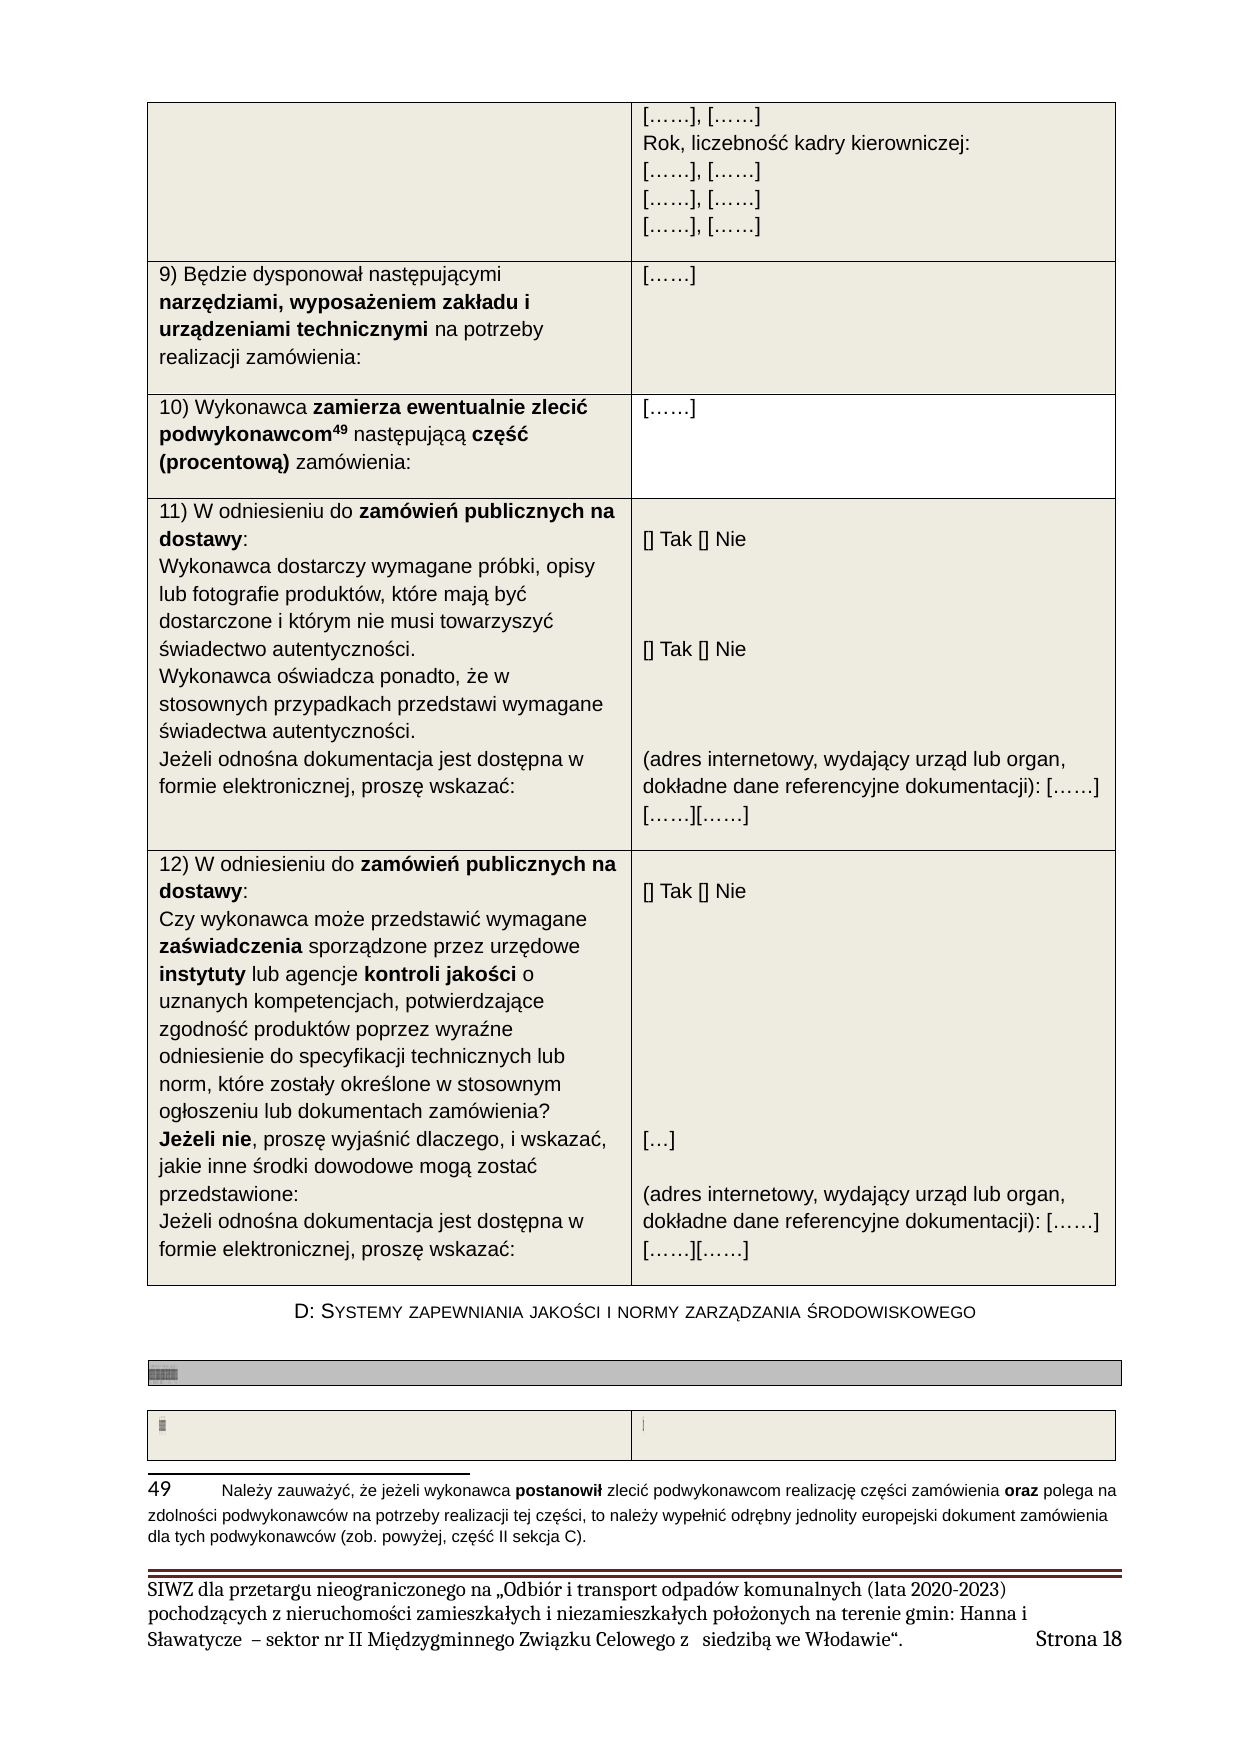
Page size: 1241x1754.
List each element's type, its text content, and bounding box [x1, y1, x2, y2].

table_header Odpowiedź: [632, 1411, 1115, 1460]
table_header Systemy zapewniania jakości i normy zarządzania środowiskowego [148, 1411, 631, 1460]
table_cell [] Tak [] Nie […] (adres internetowy, wydający urząd lub organ, dokładne dane referencyjne dokumentacji): [……][……][……] [632, 851, 1115, 1285]
text Wykonawca powinien przedstawić informacje jedynie w przypadku gdy instytucja zamawiająca lub podmiot zamawiający wymagają systemów zapewniania jakości lub norm zarządzania środowiskowego w stosownym ogłoszeniu lub w dokumentach zamówienia, o których mowa w ogłoszeniu. [149, 1361, 1121, 1385]
table_cell 10) Wykonawca zamierza ewentualnie zlecić podwykonawcom następującą część (procentową) zamówienia: [148, 395, 631, 498]
text D: Systemy zapewniania jakości i normy zarządzania środowiskowego [148, 1298, 1122, 1322]
table_cell [……], [……] Rok, liczebność kadry kierowniczej: [……], [……] [……], [……] [……], [……] [632, 103, 1115, 261]
table_cell 9) Będzie dysponował następującymi narzędziami, wyposażeniem zakładu i urządzeniami technicznymi na potrzeby realizacji zamówienia: [148, 262, 631, 393]
table_cell 11) W odniesieniu do zamówień publicznych na dostawy: Wykonawca dostarczy wymagane próbki, opisy lub fotografie produktów, które mają być dostarczone i którym nie musi towarzyszyć świadectwo autentyczności. Wykonawca oświadcza ponadto, że w stosownych przypadkach przedstawi wymagane świadectwa autentyczności. Jeżeli odnośna dokumentacja jest dostępna w formie elektronicznej, proszę wskazać: [148, 499, 631, 850]
table_cell [] Tak [] Nie [] Tak [] Nie (adres internetowy, wydający urząd lub organ, dokładne dane referencyjne dokumentacji): [……][……][……] [632, 499, 1115, 850]
table_cell 12) W odniesieniu do zamówień publicznych na dostawy: Czy wykonawca może przedstawić wymagane zaświadczenia sporządzone przez urzędowe instytuty lub agencje kontroli jakości o uznanych kompetencjach, potwierdzające zgodność produktów poprzez wyraźne odniesienie do specyfikacji technicznych lub norm, które zostały określone w stosownym ogłoszeniu lub dokumentach zamówienia? Jeżeli nie, proszę wyjaśnić dlaczego, i wskazać, jakie inne środki dowodowe mogą zostać przedstawione: Jeżeli odnośna dokumentacja jest dostępna w formie elektronicznej, proszę wskazać: [148, 851, 631, 1285]
table_cell [148, 103, 631, 261]
table_cell [……] [632, 395, 1115, 498]
table_cell [……] [632, 262, 1115, 393]
